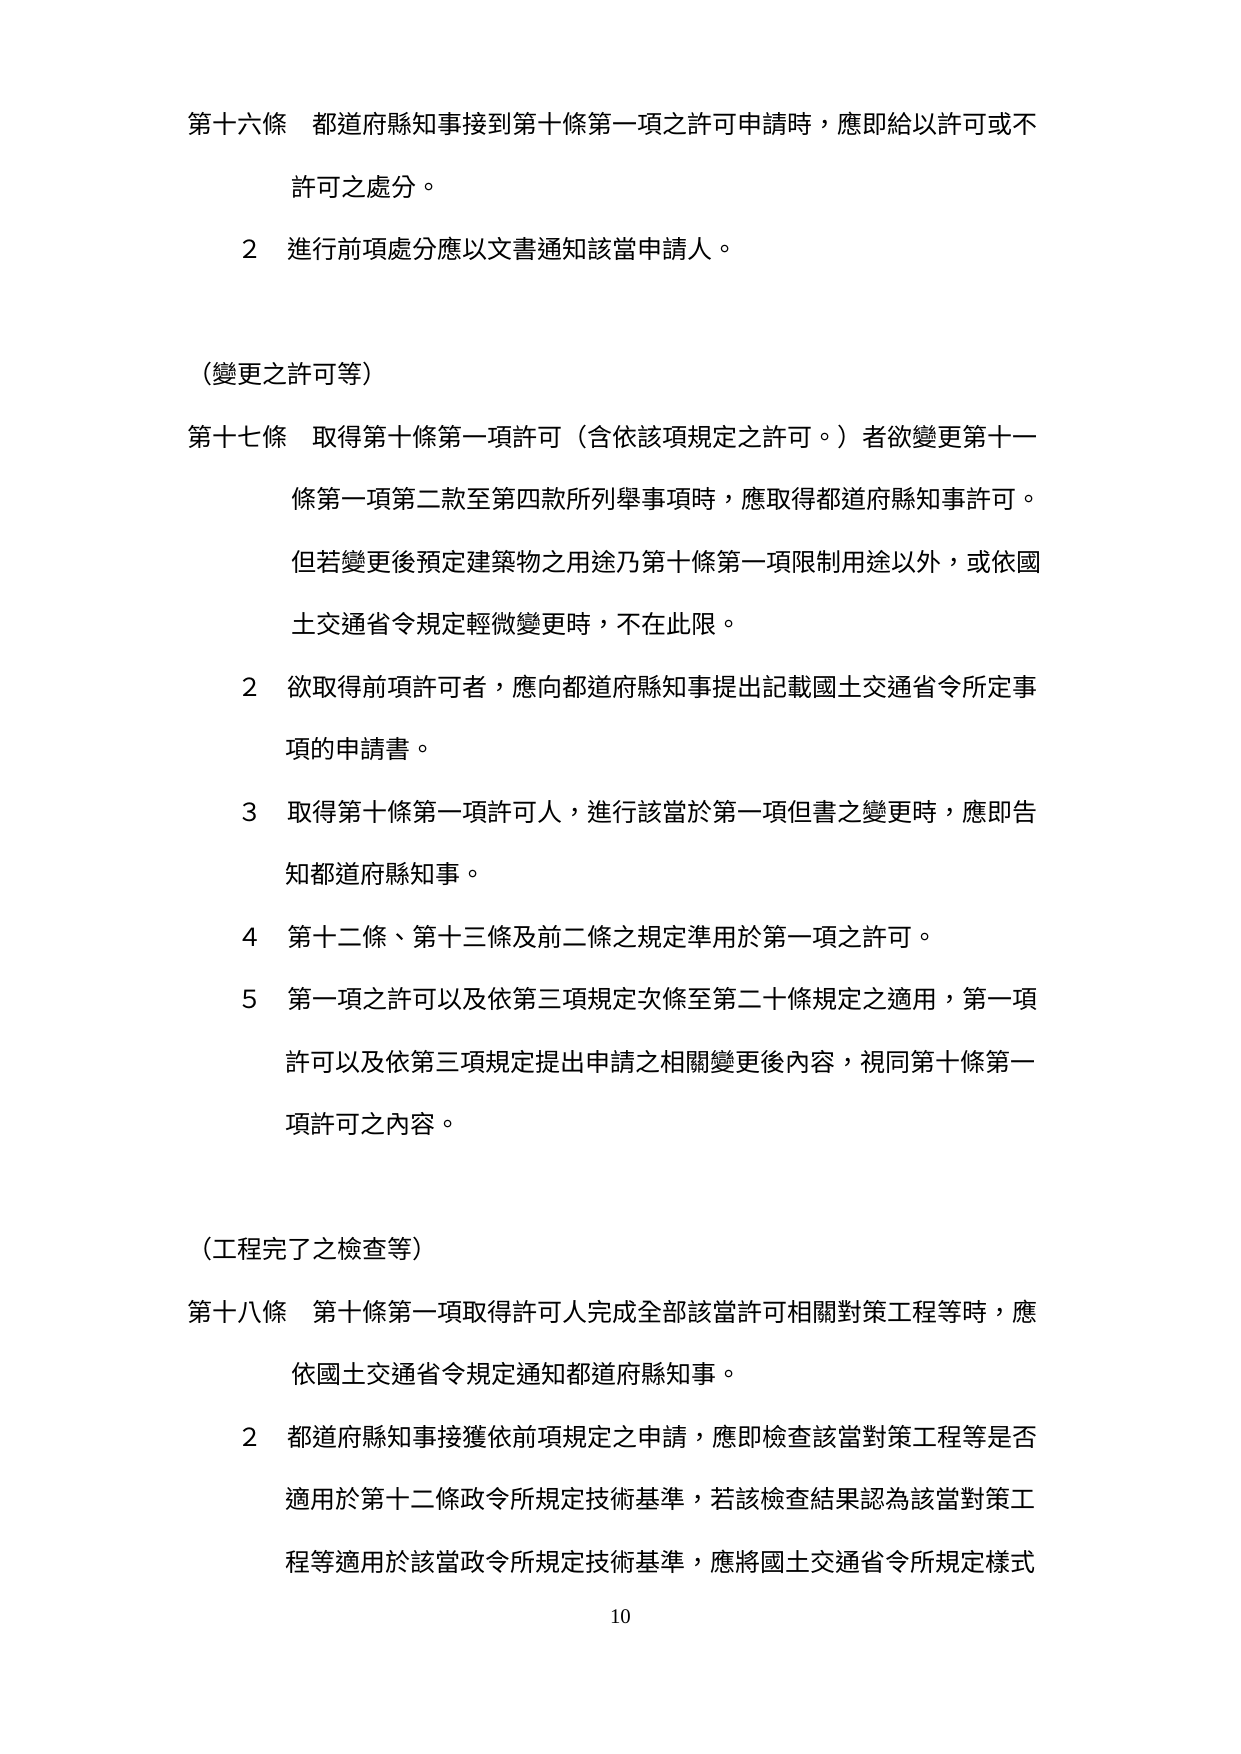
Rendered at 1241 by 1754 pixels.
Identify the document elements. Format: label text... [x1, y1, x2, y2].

text ２ 欲取得前項許可者，應向都道府縣知事提出記載國土交通省令所定事項的申請書。 [237, 644, 1053, 769]
text ２ 進行前項處分應以文書通知該當申請人。 [237, 206, 1053, 269]
text 第十八條 第十條第一項取得許可人完成全部該當許可相關對策工程等時，應依國土交通省令規定通知都道府縣知事。 [187, 1269, 1053, 1394]
text （工程完了之檢查等） [187, 1206, 1053, 1269]
text 第十六條 都道府縣知事接到第十條第一項之許可申請時，應即給以許可或不許可之處分。 [187, 81, 1053, 206]
text （變更之許可等） [187, 331, 1053, 394]
text ３ 取得第十條第一項許可人，進行該當於第一項但書之變更時，應即告知都道府縣知事。 [237, 769, 1053, 894]
text ２ 都道府縣知事接獲依前項規定之申請，應即檢查該當對策工程等是否適用於第十二條政令所規定技術基準，若該檢查結果認為該當對策工程等適用於該當政令所規定技術基準，應將國土交通省令所規定樣式 [237, 1394, 1053, 1581]
text ４ 第十二條、第十三條及前二條之規定準用於第一項之許可。 [237, 894, 1053, 956]
text 第十七條 取得第十條第一項許可（含依該項規定之許可。）者欲變更第十一條第一項第二款至第四款所列舉事項時，應取得都道府縣知事許可。但若變更後預定建築物之用途乃第十條第一項限制用途以外，或依國土交通省令規定輕微變更時，不在此限。 [187, 394, 1053, 644]
text ５ 第一項之許可以及依第三項規定次條至第二十條規定之適用，第一項許可以及依第三項規定提出申請之相關變更後內容，視同第十條第一項許可之內容。 [237, 956, 1053, 1144]
